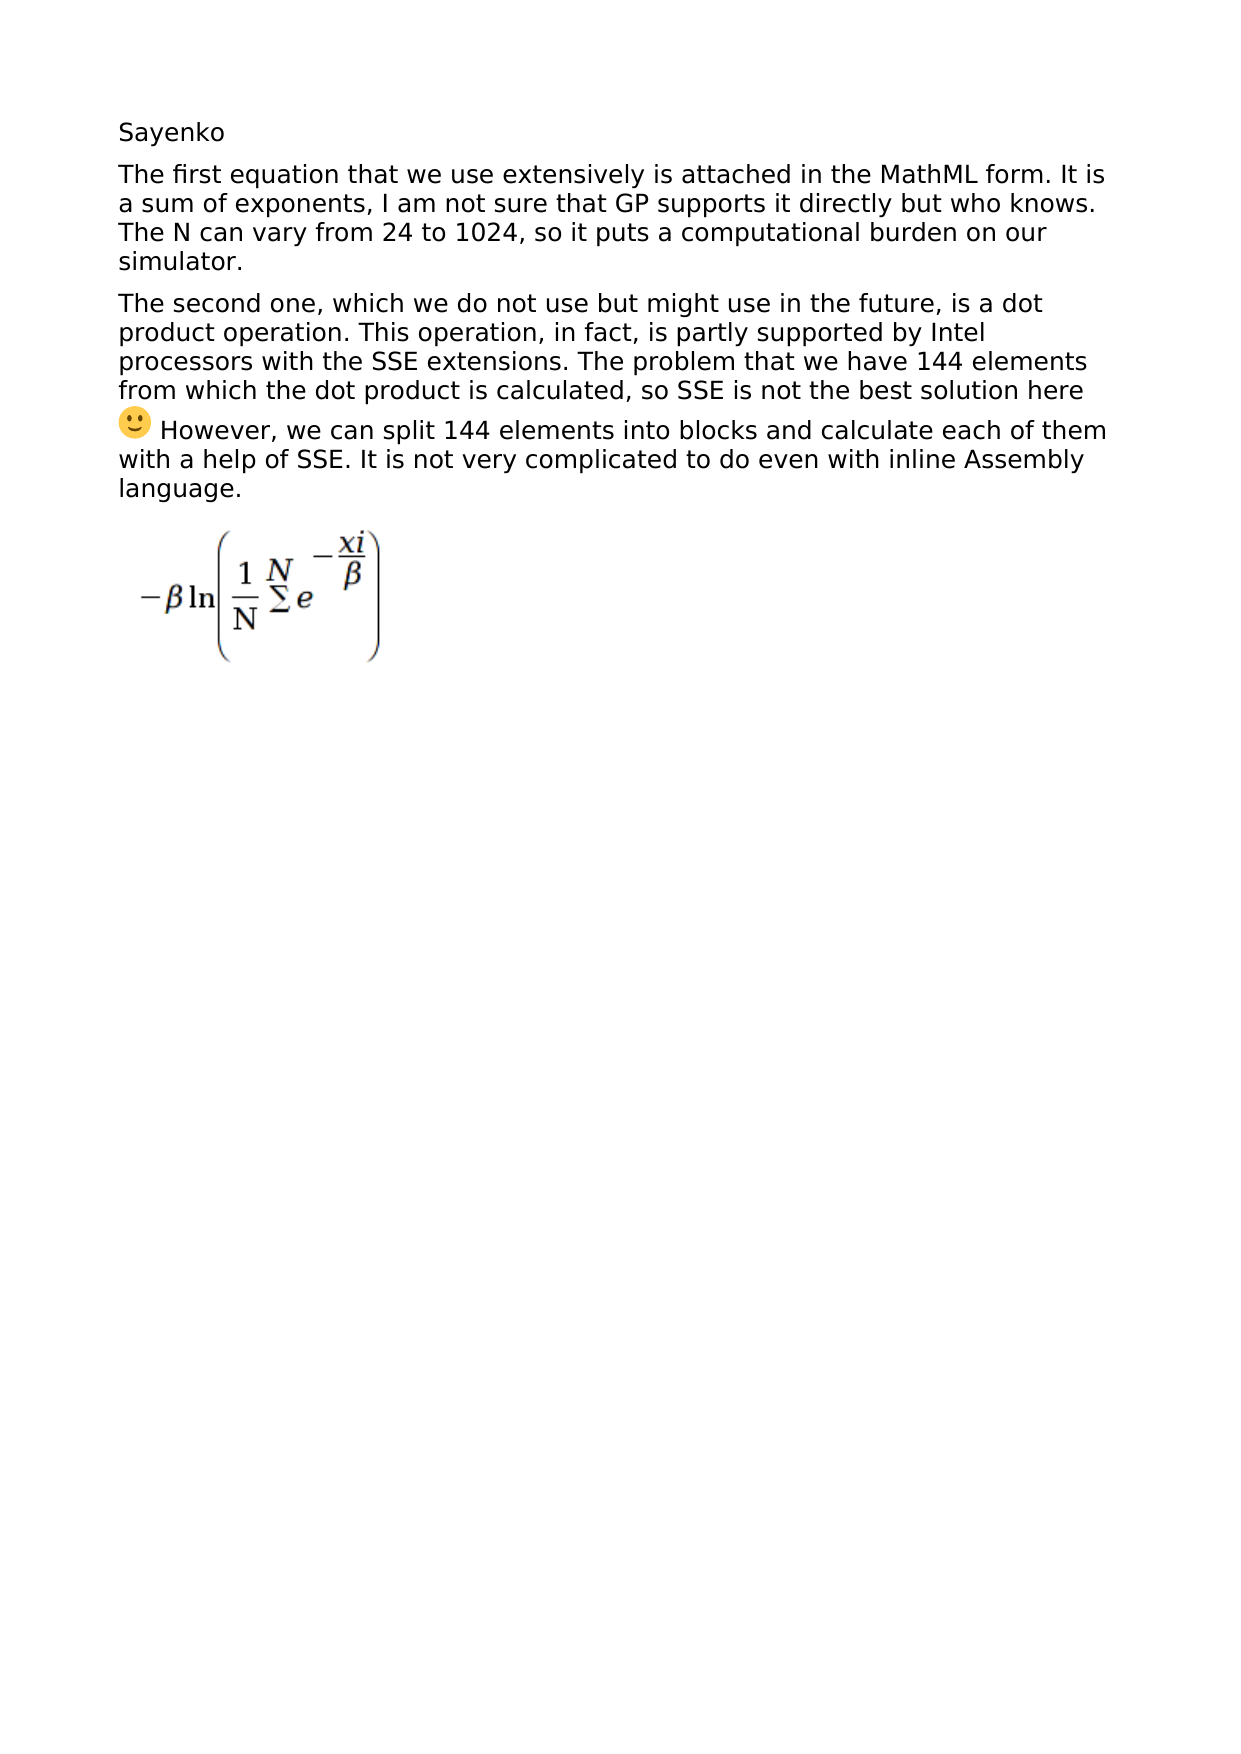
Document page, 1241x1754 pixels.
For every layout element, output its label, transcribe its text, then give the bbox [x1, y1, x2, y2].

text The second one, which we do not use but might use in the future, is a dot product operation. This operation, in fact, is partly supported by Intel processors with the SSE extensions. The problem that we have 144 elements from which the dot product is calculated, so SSE is not the best solution here However, we can split 144 elements into blocks and calculate each of them with a help of SSE. It is not very complicated to do even with inline Assembly language. [118, 289, 1122, 503]
picture [118, 515, 414, 691]
text Sayenko [118, 118, 1122, 147]
text The first equation that we use extensively is attached in the MathML form. It is a sum of exponents, I am not sure that GP supports it directly but who knows. The N can vary from 24 to 1024, so it puts a computational burden on our simulator. [118, 160, 1122, 276]
